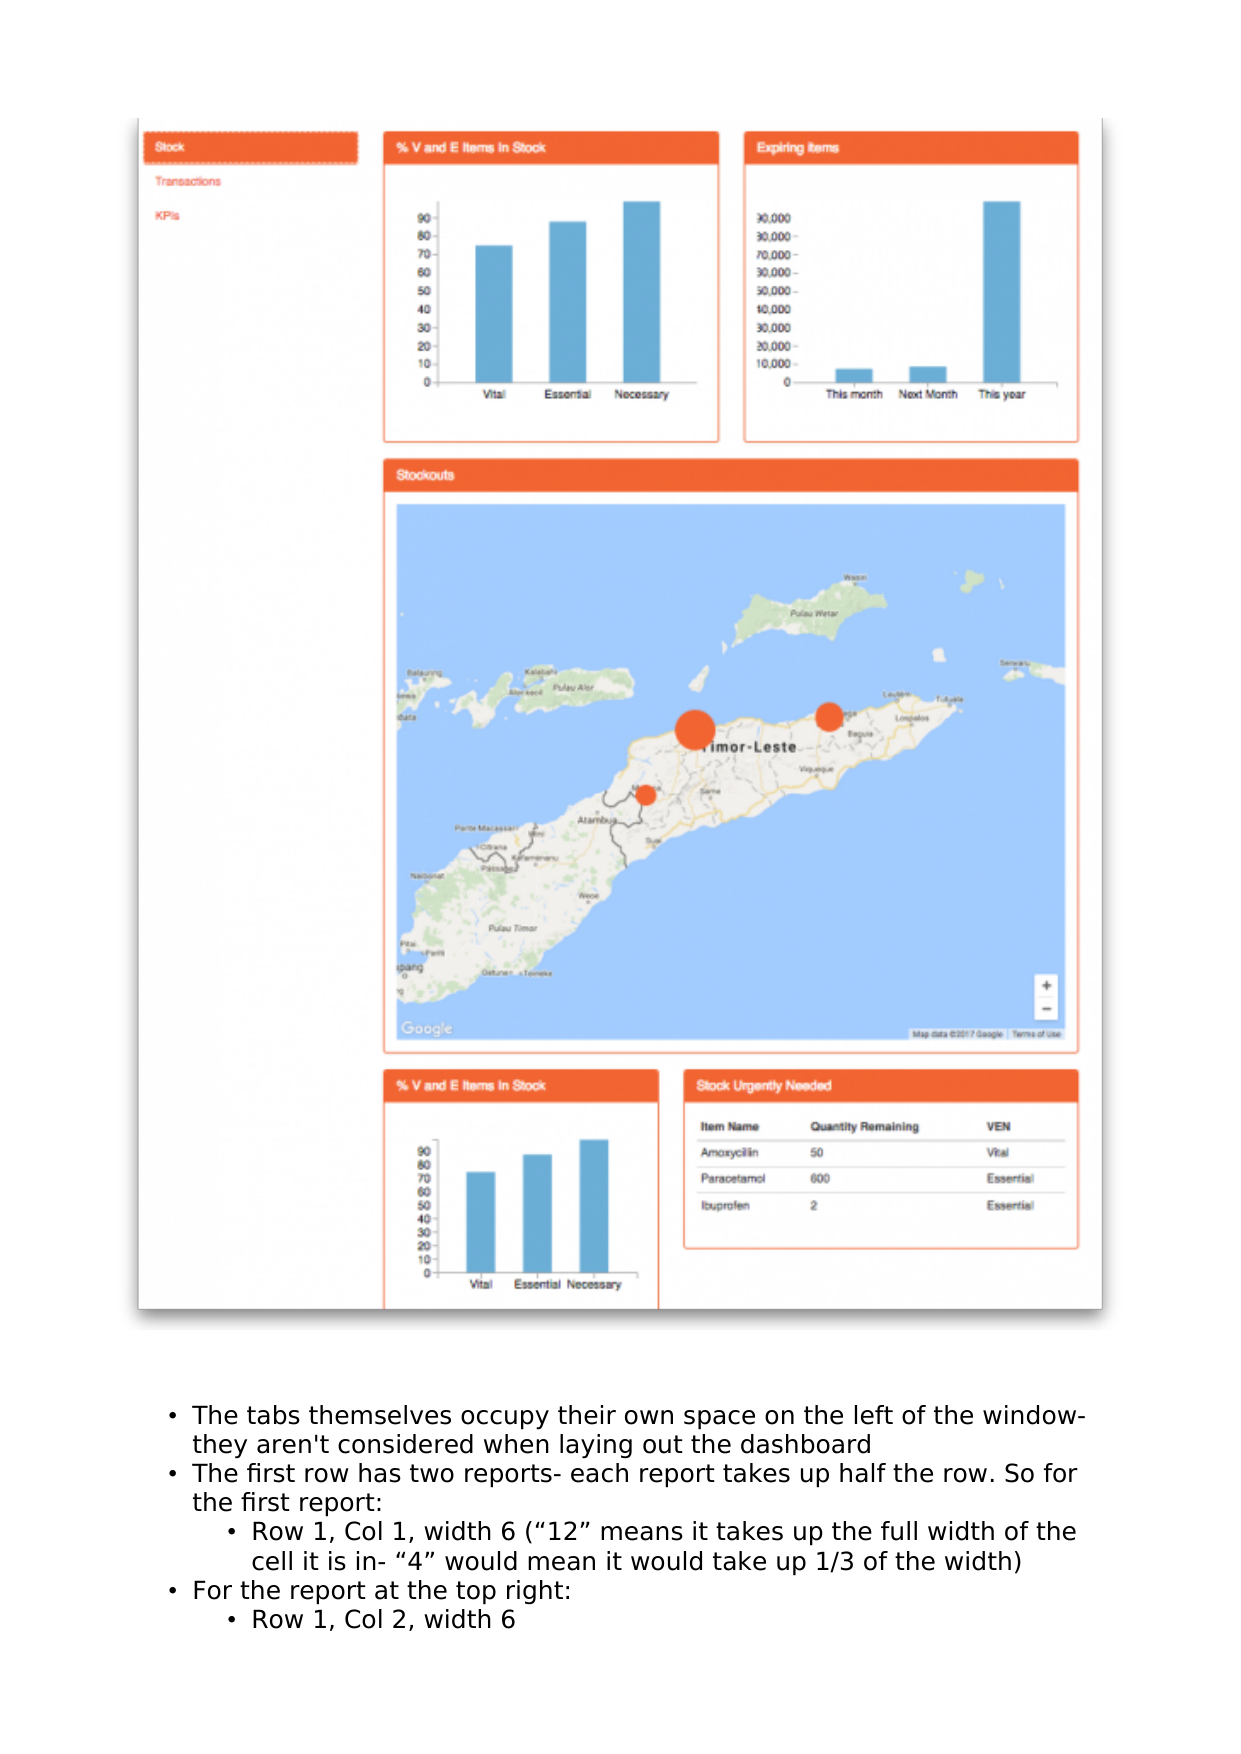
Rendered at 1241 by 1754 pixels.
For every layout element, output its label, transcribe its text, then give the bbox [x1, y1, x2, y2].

list Row 1, Col 1, width 6 (“12” means it takes up the full width of the cell it is in- “4” would mean it would take up 1/3 of the width) [236, 1517, 1122, 1576]
list The tabs themselves occupy their own space on the left of the window- they aren't considered when laying out the dashboard [177, 1401, 1122, 1459]
list For the report at the top right: [177, 1576, 1122, 1605]
picture [118, 118, 1123, 1330]
list Row 1, Col 2, width 6 [236, 1605, 1122, 1634]
list The first row has two reports- each report takes up half the row. So for the first report: [177, 1459, 1122, 1517]
